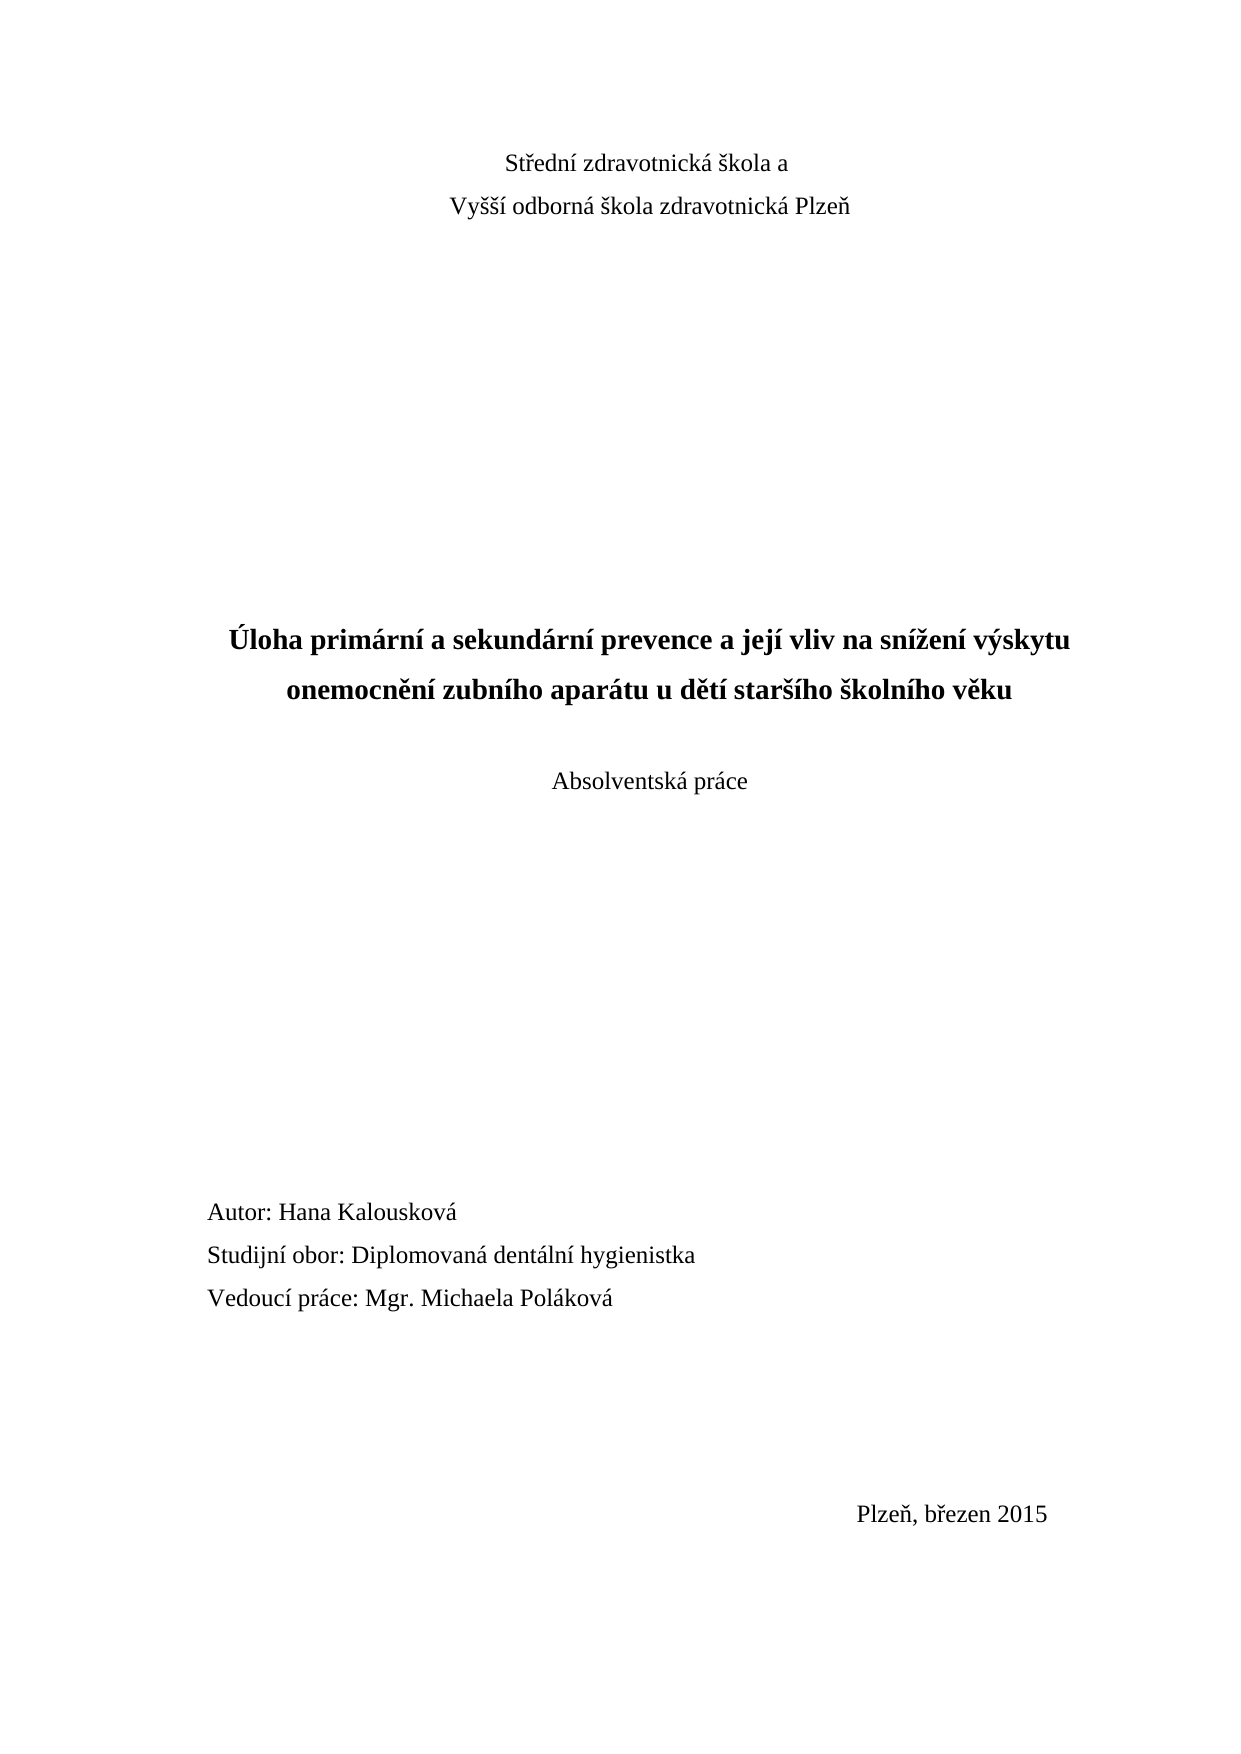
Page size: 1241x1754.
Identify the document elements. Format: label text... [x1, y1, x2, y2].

text Úloha primární a sekundární prevence a její vliv na snížení výskytu onemocnění zubního aparátu u dětí staršího školního věku [207, 622, 1092, 706]
text Plzeň, březen 2015 [783, 1499, 1092, 1528]
text Vedoucí práce: Mgr. Michaela Poláková [207, 1283, 1092, 1312]
text Vyšší odborná škola zdravotnická Plzeň [207, 191, 1092, 219]
text Absolventská práce [207, 766, 1092, 794]
text Studijní obor: Diplomovaná dentální hygienistka [207, 1240, 1092, 1269]
text Střední zdravotnická škola a [207, 148, 1092, 176]
text Autor: Hana Kalousková [207, 1197, 1092, 1226]
